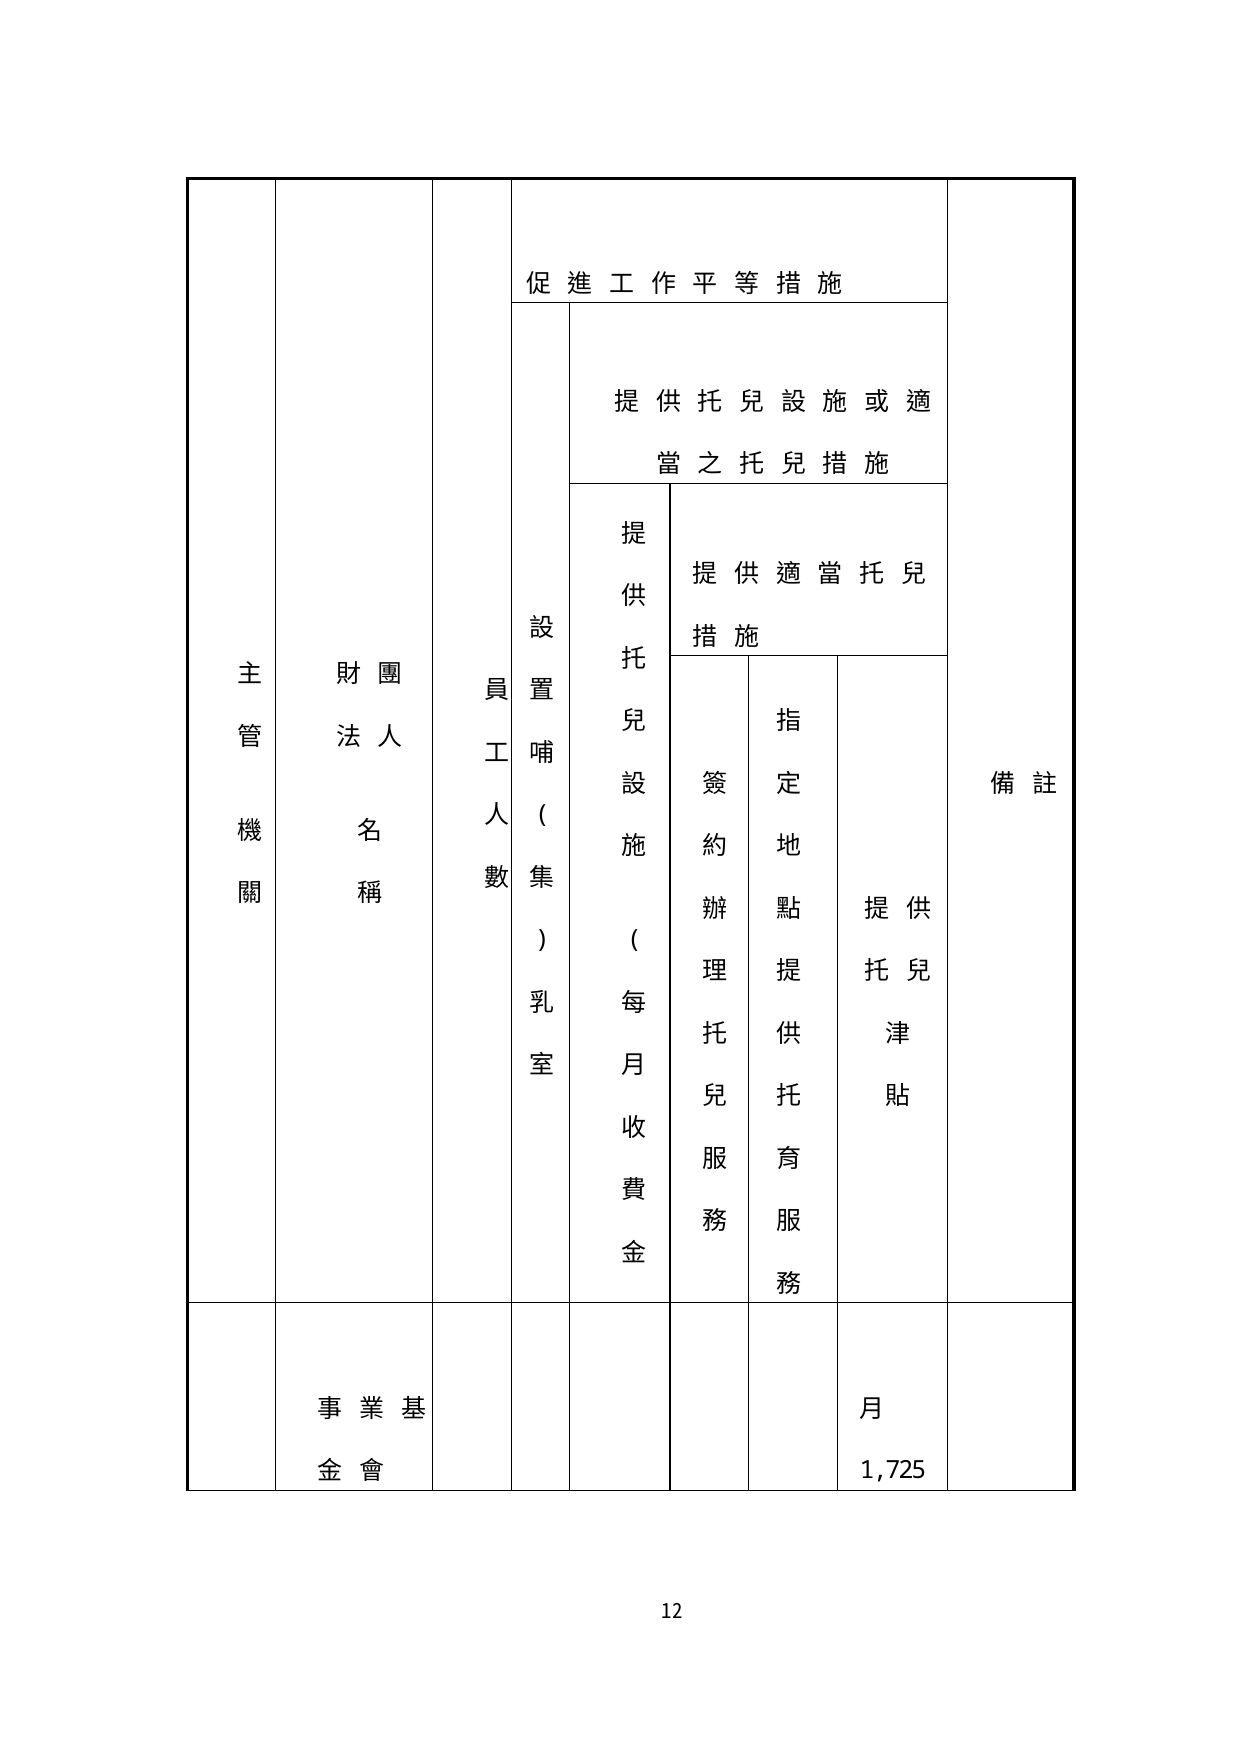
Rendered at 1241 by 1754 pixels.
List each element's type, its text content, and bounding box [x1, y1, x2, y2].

table_header 備註 [948, 180, 1072, 1302]
table_cell 提供托兒 津 貼 [838, 656, 947, 1302]
table_cell 月 1,725 [838, 1303, 947, 1490]
table_header 促進工作平等措施 [512, 180, 947, 302]
table_cell 提供適當托兒措施 [671, 484, 947, 655]
table_cell 設置哺(集)乳室 [512, 303, 569, 1302]
table_cell 事業基金會 [276, 1303, 432, 1490]
table_cell 提供托兒設施 (每月收費金額) [570, 484, 669, 1302]
table_cell [570, 1303, 669, 1490]
table_cell [671, 1303, 748, 1490]
table_header 財團法人 名 稱 [276, 180, 432, 1302]
table_cell 指定地點提供托育服務 [749, 656, 837, 1302]
table_cell [512, 1303, 569, 1490]
table_header 員工人數 [433, 180, 511, 1302]
table_cell 提供托兒設施或適當之托兒措施 [570, 303, 947, 482]
table_cell [189, 1303, 275, 1490]
table_cell 簽約辦理托兒服務 [671, 656, 748, 1302]
table_cell [749, 1303, 837, 1490]
table_header 主管 機關 [189, 180, 275, 1302]
table_cell [948, 1303, 1072, 1490]
table_cell [433, 1303, 511, 1490]
